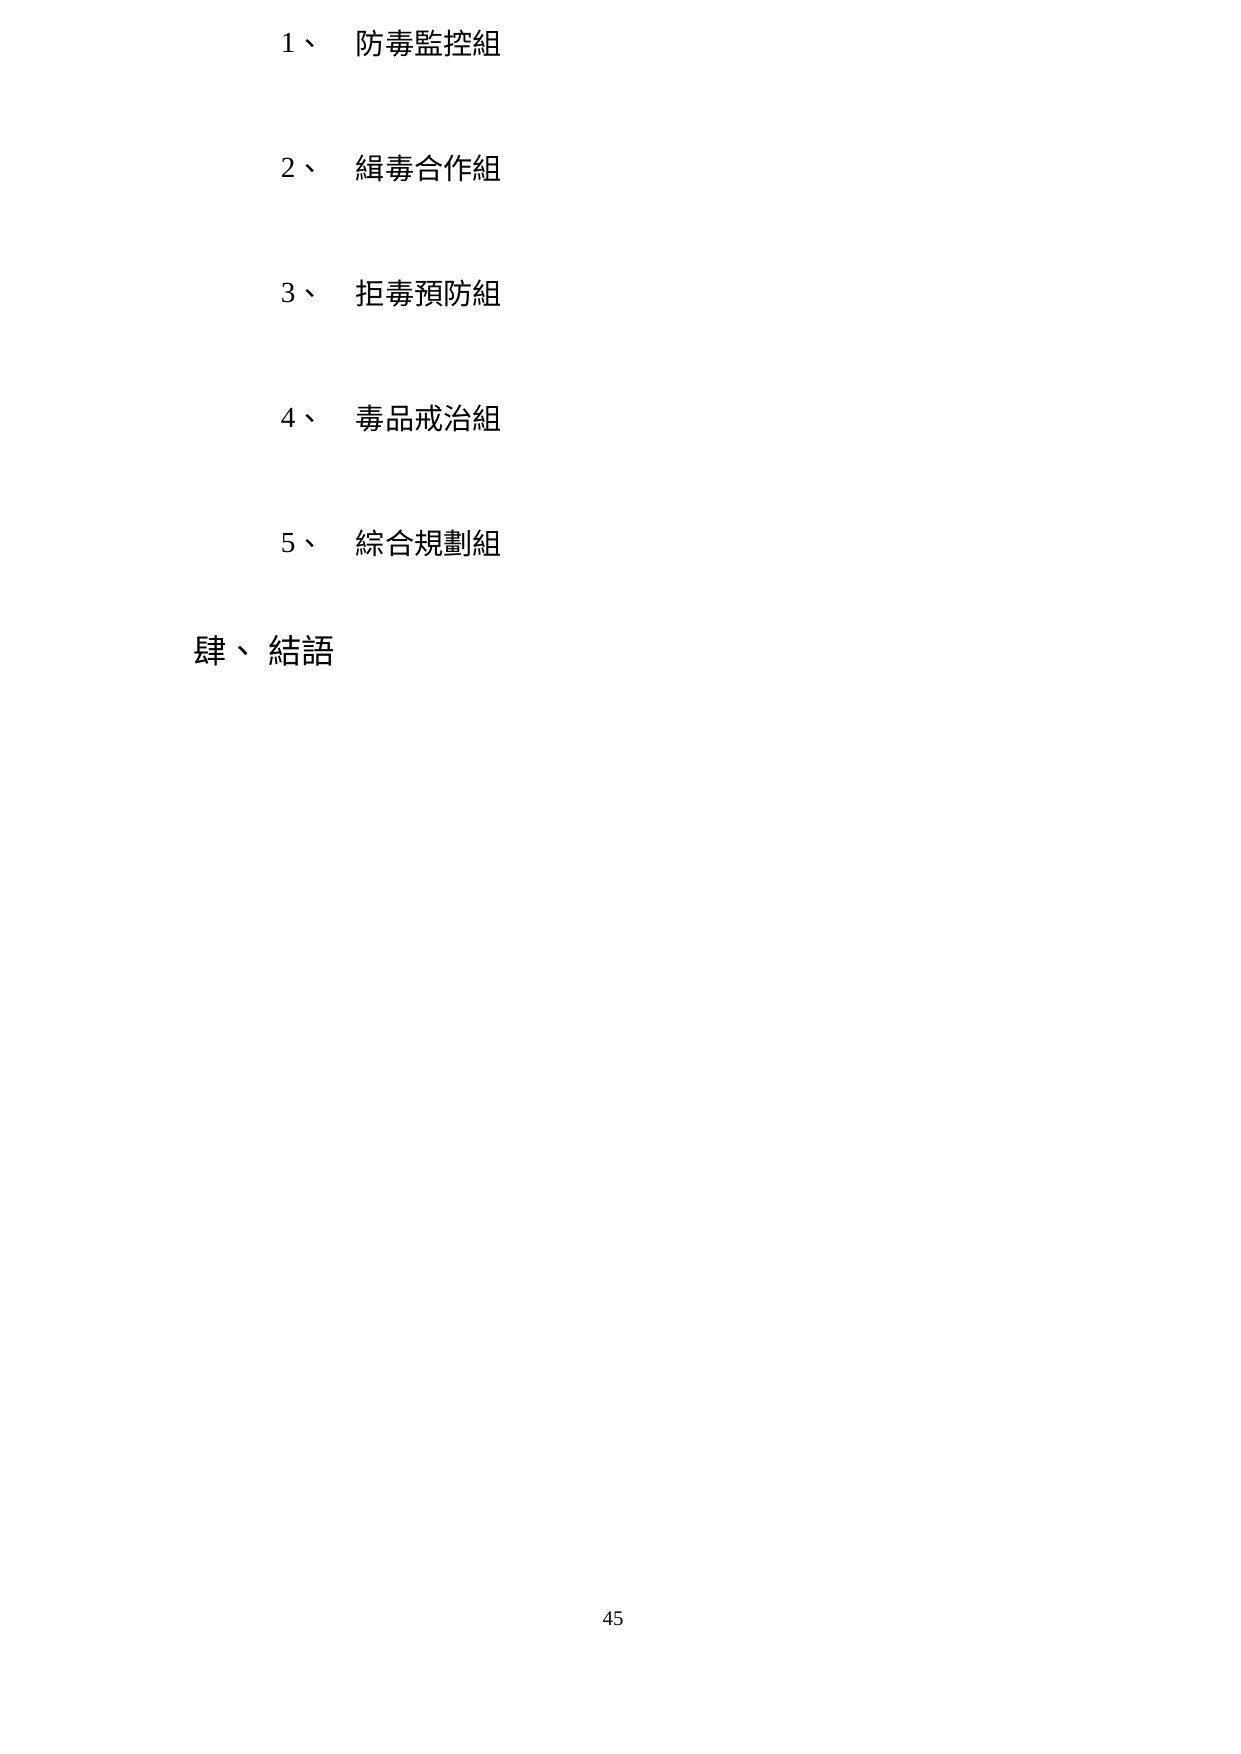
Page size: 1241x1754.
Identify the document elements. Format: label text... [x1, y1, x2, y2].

list 防毒監控組 [281, 0, 1107, 62]
list 緝毒合作組 [281, 125, 1107, 187]
list 綜合規劃組 [281, 500, 1107, 562]
list 毒品戒治組 [281, 375, 1107, 437]
list 結語 [193, 625, 1107, 673]
list 拒毒預防組 [281, 250, 1107, 312]
